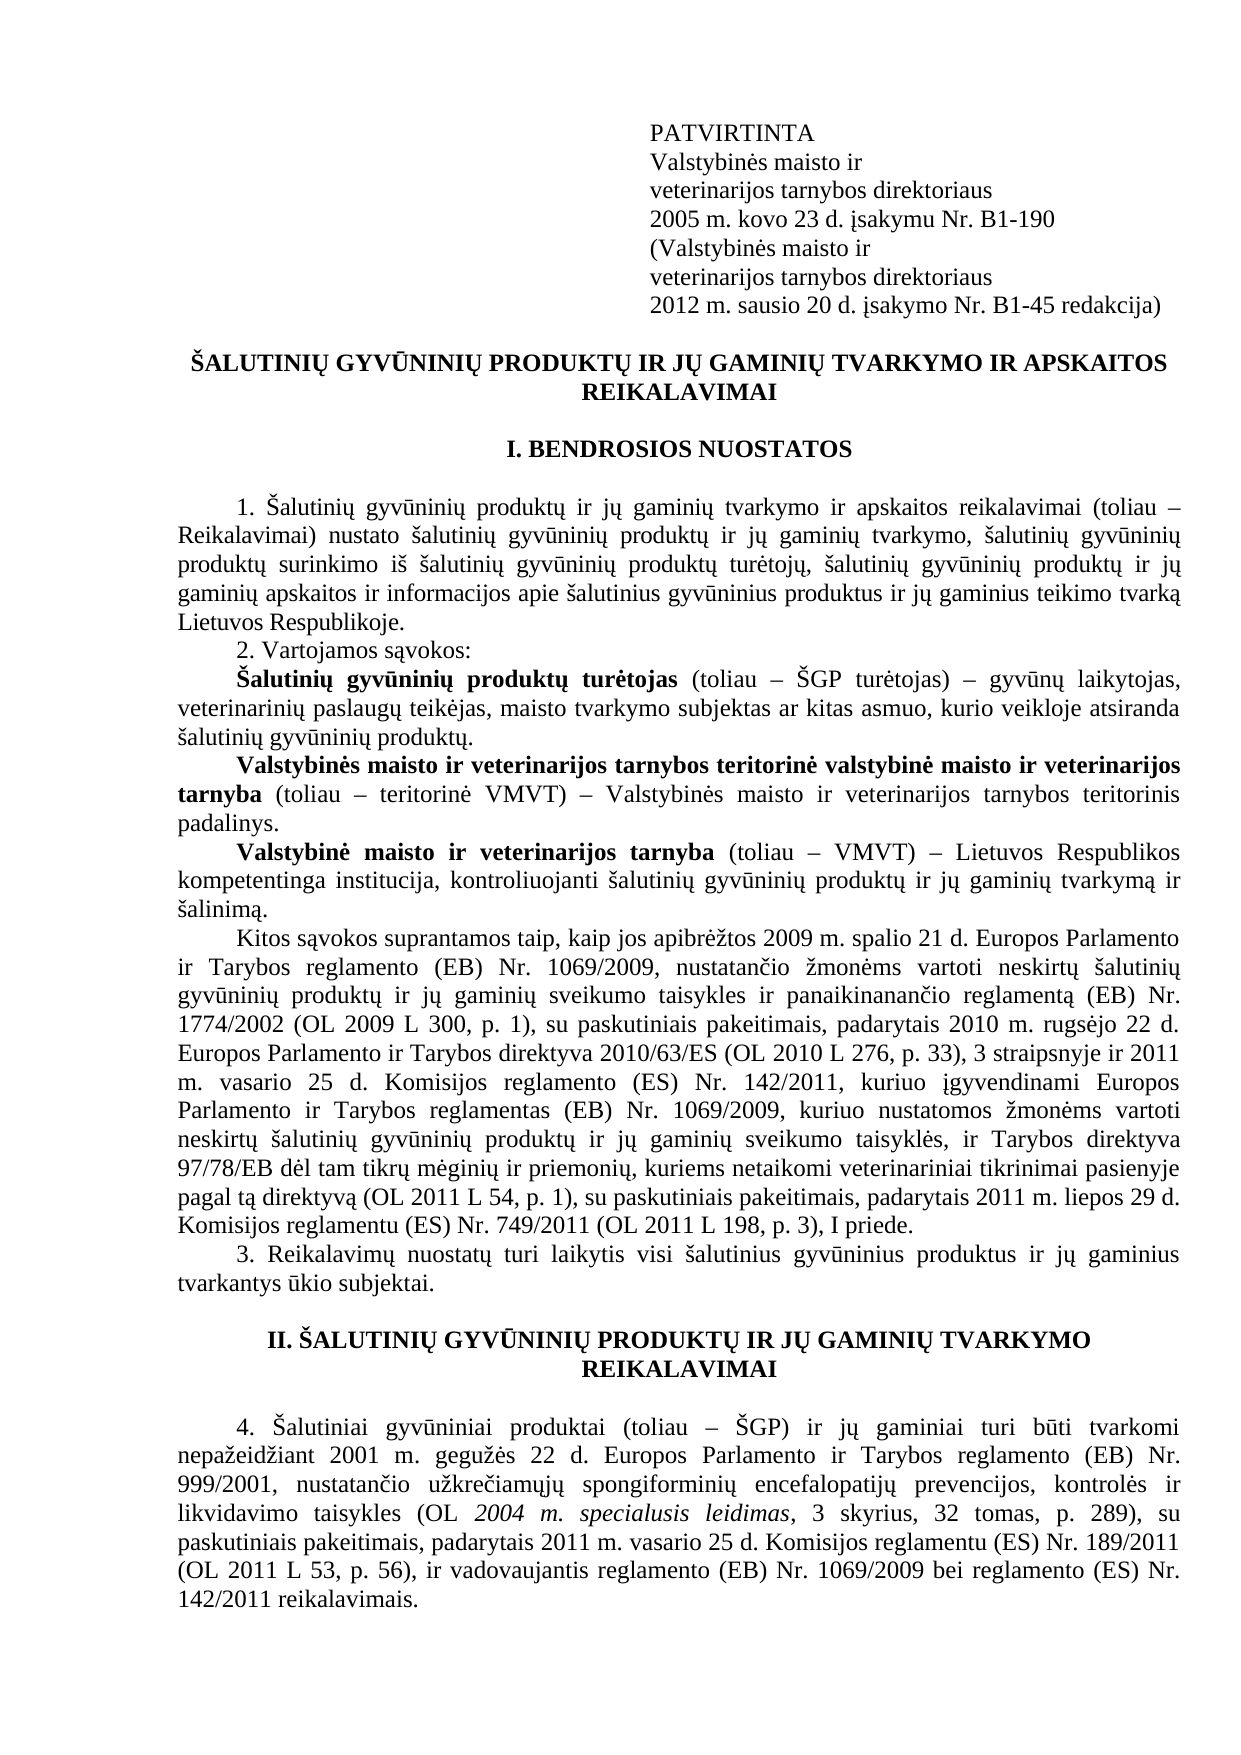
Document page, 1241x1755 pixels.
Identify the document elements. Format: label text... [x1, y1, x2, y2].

text 4. Šalutiniai gyvūniniai produktai (toliau – ŠGP) ir jų gaminiai turi būti tvarkomi nepažeidžiant 2001 m. gegužės 22 d. Europos Parlamento ir Tarybos reglamento (EB) Nr. 999/2001, nustatančio užkrečiamųjų spongiforminių encefalopatijų prevencijos, kontrolės ir likvidavimo taisykles (OL 2004 m. specialusis leidimas, 3 skyrius, 32 tomas, p. 289), su paskutiniais pakeitimais, padarytais 2011 m. vasario 25 d. Komisijos reglamentu (ES) Nr. 189/2011 (OL 2011 L 53, p. 56), ir vadovaujantis reglamento (EB) Nr. 1069/2009 bei reglamento (ES) Nr. 142/2011 reikalavimais. [177, 1412, 1181, 1613]
text 2005 m. kovo 23 d. įsakymu Nr. B1-190 [649, 204, 1181, 233]
text ŠALUTINIŲ GYVŪNINIŲ PRODUKTŲ IR JŲ GAMINIŲ TVARKYMO IR APSKAITOS REIKALAVIMAI [177, 348, 1181, 406]
text veterinarijos tarnybos direktoriaus [649, 176, 1181, 204]
text Kitos sąvokos suprantamos taip, kaip jos apibrėžtos 2009 m. spalio 21 d. Europos Parlamento ir Tarybos reglamento (EB) Nr. 1069/2009, nustatančio žmonėms vartoti neskirtų šalutinių gyvūninių produktų ir jų gaminių sveikumo taisykles ir panaikinanančio reglamentą (EB) Nr. 1774/2002 (OL 2009 L 300, p. 1), su paskutiniais pakeitimais, padarytais 2010 m. rugsėjo 22 d. Europos Parlamento ir Tarybos direktyva 2010/63/ES (OL 2010 L 276, p. 33), 3 straipsnyje ir 2011 m. vasario 25 d. Komisijos reglamento (ES) Nr. 142/2011, kuriuo įgyvendinami Europos Parlamento ir Tarybos reglamentas (EB) Nr. 1069/2009, kuriuo nustatomos žmonėms vartoti neskirtų šalutinių gyvūninių produktų ir jų gaminių sveikumo taisyklės, ir Tarybos direktyva 97/78/EB dėl tam tikrų mėginių ir priemonių, kuriems netaikomi veterinariniai tikrinimai pasienyje pagal tą direktyvą (OL 2011 L 54, p. 1), su paskutiniais pakeitimais, padarytais 2011 m. liepos 29 d. Komisijos reglamentu (ES) Nr. 749/2011 (OL 2011 L 198, p. 3), I priede. [177, 923, 1181, 1239]
text II. ŠALUTINIŲ GYVŪNINIŲ PRODUKTŲ IR JŲ GAMINIŲ TVARKYMO REIKALAVIMAi [177, 1326, 1181, 1383]
text Šalutinių gyvūninių produktų turėtojas (toliau – ŠGP turėtojas) – gyvūnų laikytojas, veterinarinių paslaugų teikėjas, maisto tvarkymo subjektas ar kitas asmuo, kurio veikloje atsiranda šalutinių gyvūninių produktų. [177, 664, 1181, 751]
text Valstybinės maisto ir [649, 147, 1181, 176]
text PATVIRTINTA [649, 118, 1181, 147]
text Valstybinė maisto ir veterinarijos tarnyba (toliau – VMVT) – Lietuvos Respublikos kompetentinga institucija, kontroliuojanti šalutinių gyvūninių produktų ir jų gaminių tvarkymą ir šalinimą. [177, 837, 1181, 923]
text I. BENDROSIOS NUOSTATOS [177, 434, 1181, 463]
text Valstybinės maisto ir veterinarijos tarnybos teritorinė valstybinė maisto ir veterinarijos tarnyba (toliau – teritorinė VMVT) – Valstybinės maisto ir veterinarijos tarnybos teritorinis padalinys. [177, 751, 1181, 837]
text 2012 m. sausio 20 d. įsakymo Nr. B1-45 redakcija) [649, 291, 1181, 319]
text 2. Vartojamos sąvokos: [177, 636, 1181, 664]
text (Valstybinės maisto ir [649, 233, 1181, 262]
text 3. Reikalavimų nuostatų turi laikytis visi šalutinius gyvūninius produktus ir jų gaminius tvarkantys ūkio subjektai. [177, 1239, 1181, 1297]
text veterinarijos tarnybos direktoriaus [649, 262, 1181, 291]
text 1. Šalutinių gyvūninių produktų ir jų gaminių tvarkymo ir apskaitos reikalavimai (toliau – Reikalavimai) nustato šalutinių gyvūninių produktų ir jų gaminių tvarkymo, šalutinių gyvūninių produktų surinkimo iš šalutinių gyvūninių produktų turėtojų, šalutinių gyvūninių produktų ir jų gaminių apskaitos ir informacijos apie šalutinius gyvūninius produktus ir jų gaminius teikimo tvarką Lietuvos Respublikoje. [177, 492, 1181, 636]
